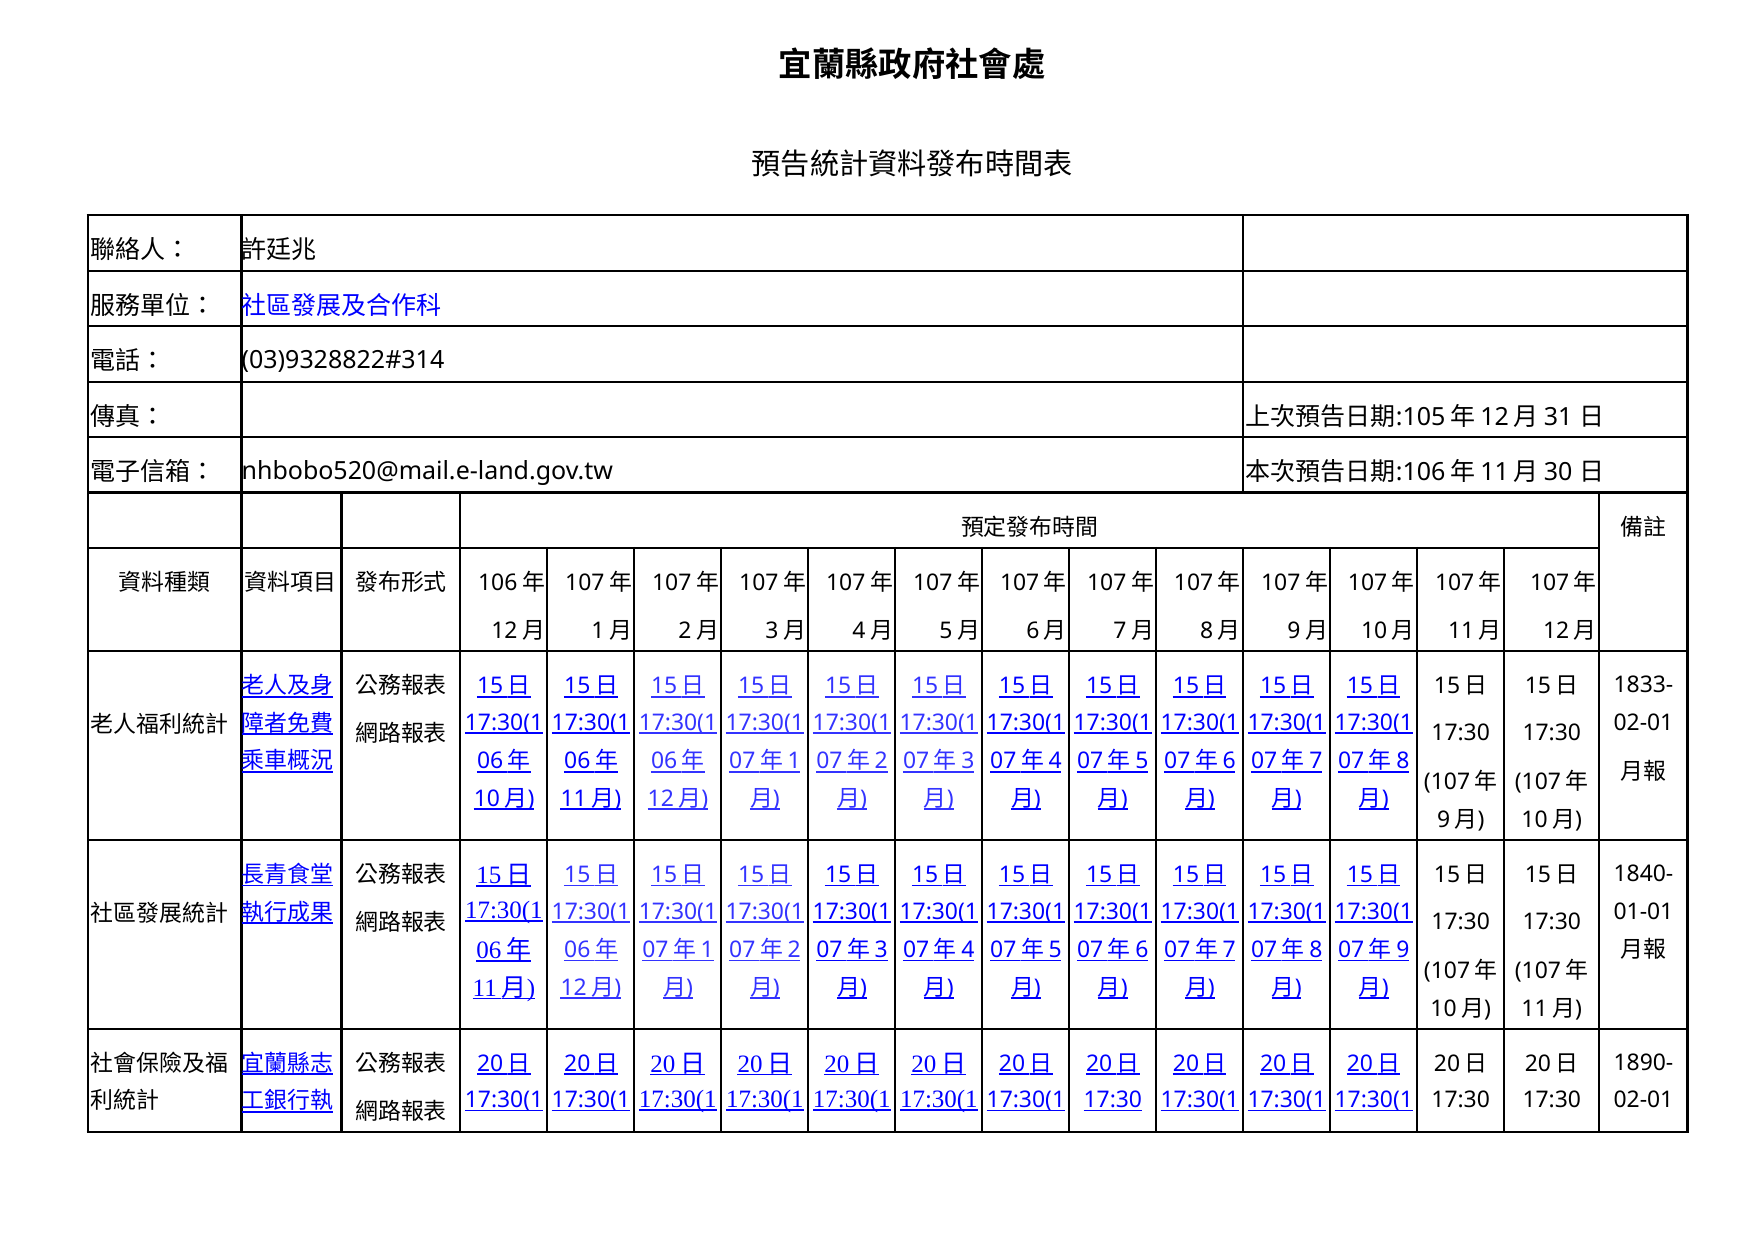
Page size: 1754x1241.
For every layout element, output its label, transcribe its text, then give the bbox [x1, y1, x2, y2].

table_cell 15日 17:30 (107年10月) [1505, 652, 1598, 839]
table_cell 電話： [89, 327, 240, 381]
table_cell 107年 1月 [548, 549, 633, 650]
table_cell 公務報表 網路報表 [343, 1030, 459, 1131]
table_cell 15日17:30(107年9月) [1331, 841, 1416, 1028]
table_cell (03)9328822#314 [243, 327, 1242, 381]
table_cell 15日17:30(106年12月) [635, 652, 720, 839]
table_cell 20日17:30(1 [548, 1030, 633, 1131]
table_cell 1840-01-01月報 [1600, 841, 1686, 1028]
table_cell 1890-02-01 [1600, 1030, 1686, 1131]
table_cell 15日17:30(106年11月) [548, 652, 633, 839]
table_cell 107年 9月 [1244, 549, 1329, 650]
table_cell 20日17:30(1 [1157, 1030, 1242, 1131]
table_cell 公務報表 網路報表 [343, 652, 459, 839]
text 預告統計資料發布時間表 [94, 124, 1730, 199]
table_cell 公務報表 網路報表 [343, 841, 459, 1028]
text 宜蘭縣政府社會處 [94, 24, 1730, 99]
table_cell 20日17:30 [1505, 1030, 1598, 1131]
table_cell 20日17:30 [1418, 1030, 1503, 1131]
table_cell nhbobo520@mail.e-land.gov.tw [243, 438, 1242, 491]
table_cell 20日17:30(1 [896, 1030, 981, 1131]
table_cell 20日17:30(1 [722, 1030, 807, 1131]
table_cell [243, 383, 1242, 436]
table_cell 20日17:30(1 [983, 1030, 1068, 1131]
table_cell 15日17:30(107年6月) [1157, 652, 1242, 839]
table_cell 社區發展及合作科 [243, 272, 1242, 325]
table_cell 上次預告日期:105年12月31 日 [1244, 383, 1686, 436]
table_cell [1244, 327, 1686, 381]
table_cell 20日17:30(1 [635, 1030, 720, 1131]
table_cell 資料種類 [89, 549, 240, 650]
table_header 許廷兆 [243, 216, 1242, 270]
table_cell 預定發布時間 [461, 494, 1598, 547]
table_cell [343, 494, 459, 547]
table_cell 20日17:30(1 [461, 1030, 546, 1131]
table_cell 15日 17:30 (107年11月) [1505, 841, 1598, 1028]
table_cell 15日17:30(107年1月) [635, 841, 720, 1028]
table_cell 107年 2月 [635, 549, 720, 650]
table_cell 15日17:30(107年7月) [1157, 841, 1242, 1028]
table_cell 社區發展統計 [89, 841, 240, 1028]
table_cell 15日17:30(106年11月) [461, 841, 546, 1028]
table_cell 15日17:30(107年4月) [896, 841, 981, 1028]
table_cell 20日17:30 [1070, 1030, 1155, 1131]
table_cell 107年 7月 [1070, 549, 1155, 650]
table_cell 20日17:30(1 [1331, 1030, 1416, 1131]
table_cell 服務單位： [89, 272, 240, 325]
table_cell 老人及身障者免費乘車概況 [243, 652, 340, 839]
table_cell 15日17:30(107年1月) [722, 652, 807, 839]
table_cell 發布形式 [343, 549, 459, 650]
table_cell 15日17:30(107年2月) [722, 841, 807, 1028]
table_cell 15日17:30(107年3月) [809, 841, 894, 1028]
table_cell 107年 12月 [1505, 549, 1598, 650]
table_cell 15日17:30(107年2月) [809, 652, 894, 839]
table_header 聯絡人： [89, 216, 240, 270]
table_cell 15日17:30(106年10月) [461, 652, 546, 839]
table_cell 107年 6月 [983, 549, 1068, 650]
table_cell 備註 [1600, 494, 1686, 650]
table_cell 15日17:30(107年5月) [1070, 652, 1155, 839]
table_cell 15日17:30(107年6月) [1070, 841, 1155, 1028]
table_cell 15日17:30(107年3月) [896, 652, 981, 839]
table_cell 107年 8月 [1157, 549, 1242, 650]
table_cell 20日17:30(1 [1244, 1030, 1329, 1131]
table_cell 社會保險及福利統計 [89, 1030, 240, 1131]
table_cell 15日 17:30 (107年9月) [1418, 652, 1503, 839]
table_cell 106年 12月 [461, 549, 546, 650]
table_cell 107年 11月 [1418, 549, 1503, 650]
table_cell 傳真： [89, 383, 240, 436]
table_cell 107年 10月 [1331, 549, 1416, 650]
table_cell 宜蘭縣志工銀行執 [243, 1030, 340, 1131]
table_cell 資料項目 [243, 549, 340, 650]
table_cell 107年 3月 [722, 549, 807, 650]
table_cell 15日17:30(106年12月) [548, 841, 633, 1028]
table_cell [1244, 272, 1686, 325]
table_cell 15日17:30(107年8月) [1331, 652, 1416, 839]
table_cell 20日17:30(1 [809, 1030, 894, 1131]
table_cell [243, 494, 340, 547]
table_cell 15日17:30(107年5月) [983, 841, 1068, 1028]
table_cell 本次預告日期:106年11月30 日 [1244, 438, 1686, 491]
table_cell 15日17:30(107年8月) [1244, 841, 1329, 1028]
table_cell 電子信箱： [89, 438, 240, 491]
table_cell 長青食堂執行成果 [243, 841, 340, 1028]
table_cell 15日17:30(107年7月) [1244, 652, 1329, 839]
table_cell 15日17:30(107年4月) [983, 652, 1068, 839]
table_cell 15日 17:30 (107年10月) [1418, 841, 1503, 1028]
table_header [1244, 216, 1686, 270]
table_cell 107年 4月 [809, 549, 894, 650]
table_cell 107年 5月 [896, 549, 981, 650]
table_cell 1833-02-01 月報 [1600, 652, 1686, 839]
table_cell 老人福利統計 [89, 652, 240, 839]
table_cell [89, 494, 240, 547]
